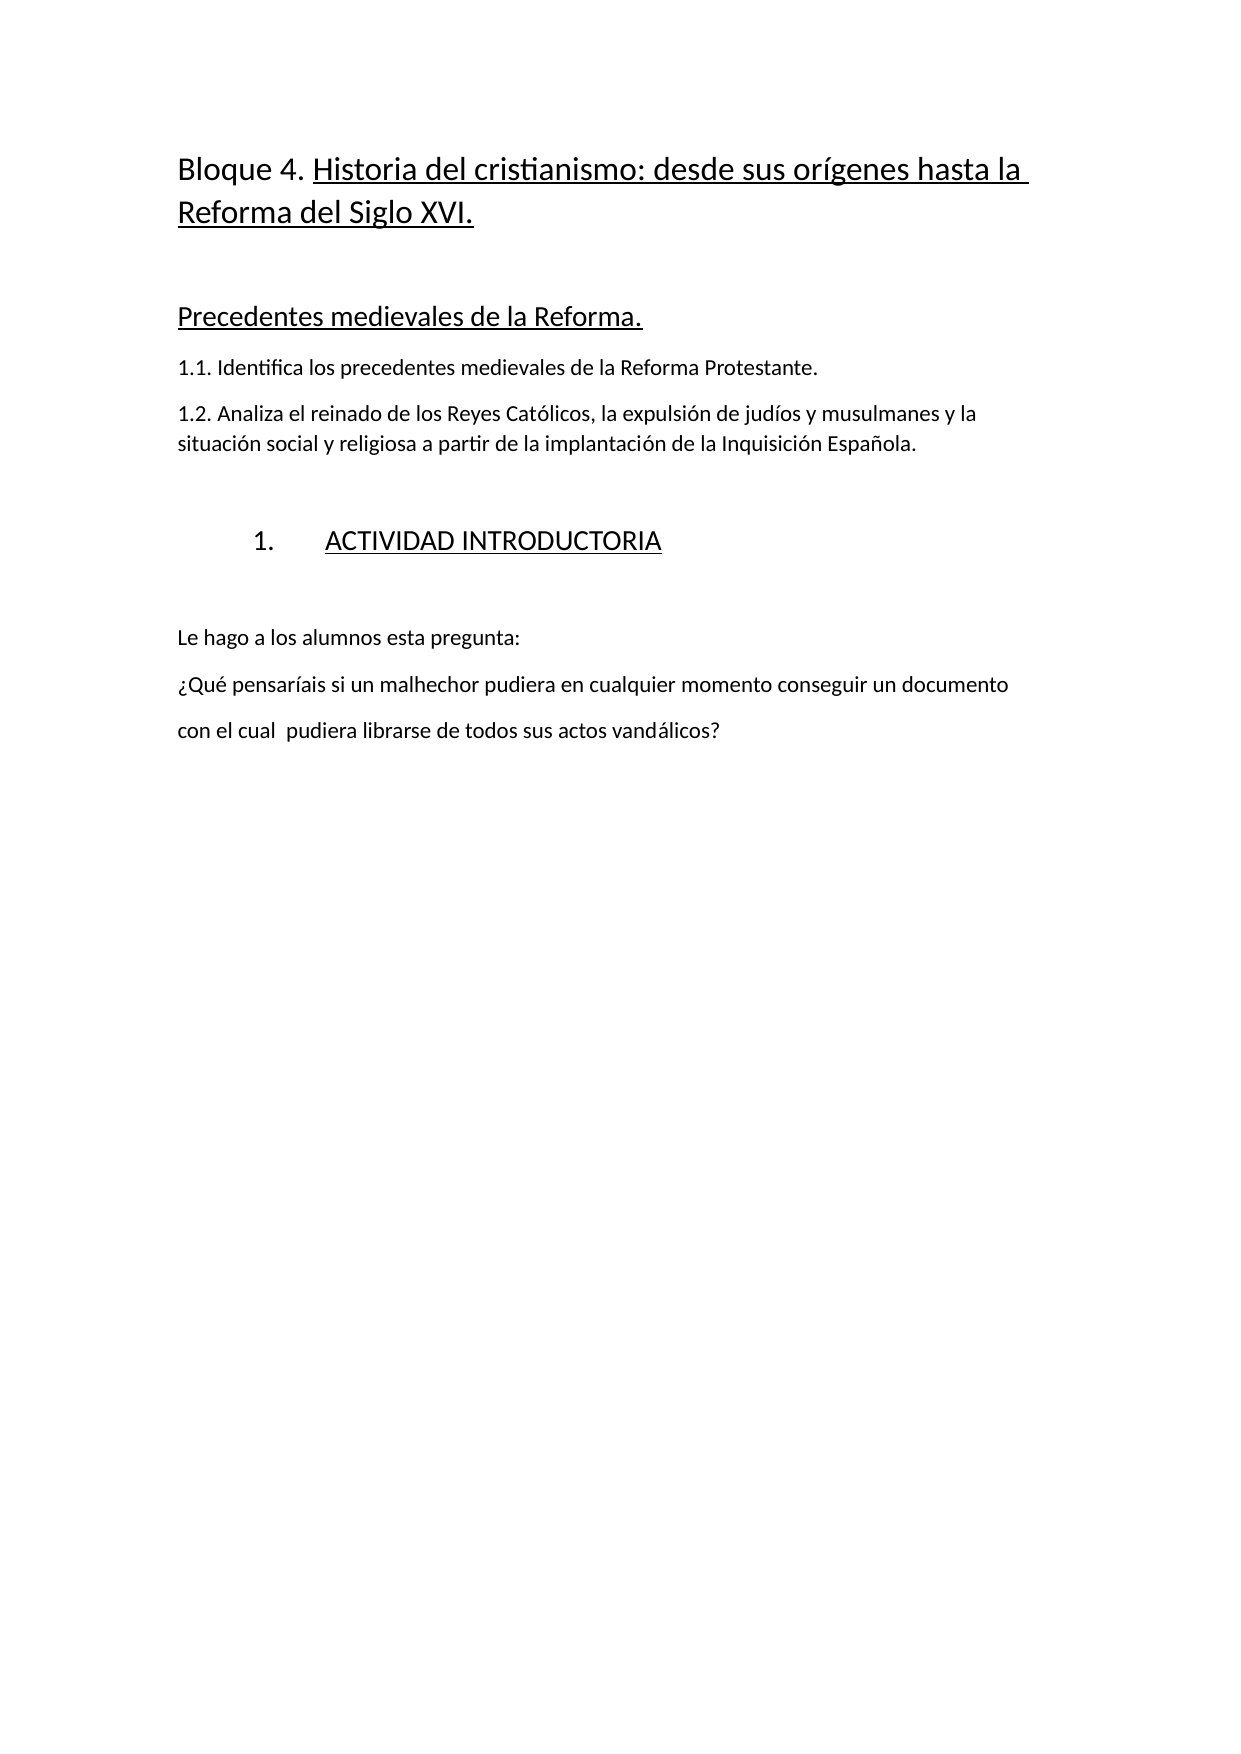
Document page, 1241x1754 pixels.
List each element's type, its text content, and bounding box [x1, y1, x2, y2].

text Le hago a los alumnos esta pregunta: [177, 623, 1063, 651]
text 1.1. Identifica los precedentes medievales de la Reforma Protestante. [177, 353, 1063, 381]
text con el cual pudiera librarse de todos sus actos vandálicos? [177, 717, 1063, 744]
text ¿Qué pensaríais si un malhechor pudiera en cualquier momento conseguir un documento [177, 670, 1063, 698]
list ACTIVIDAD INTRODUCTORIA [252, 522, 1063, 558]
text Precedentes medievales de la Reforma. [177, 298, 1063, 333]
text Bloque 4. Historia del cristianismo: desde sus orígenes hasta la Reforma del Siglo XVI. [177, 148, 1063, 232]
text 1.2. Analiza el reinado de los Reyes Católicos, la expulsión de judíos y musulmanes y la situación social y religiosa a partir de la implantación de la Inquisición Española. [177, 399, 1063, 457]
